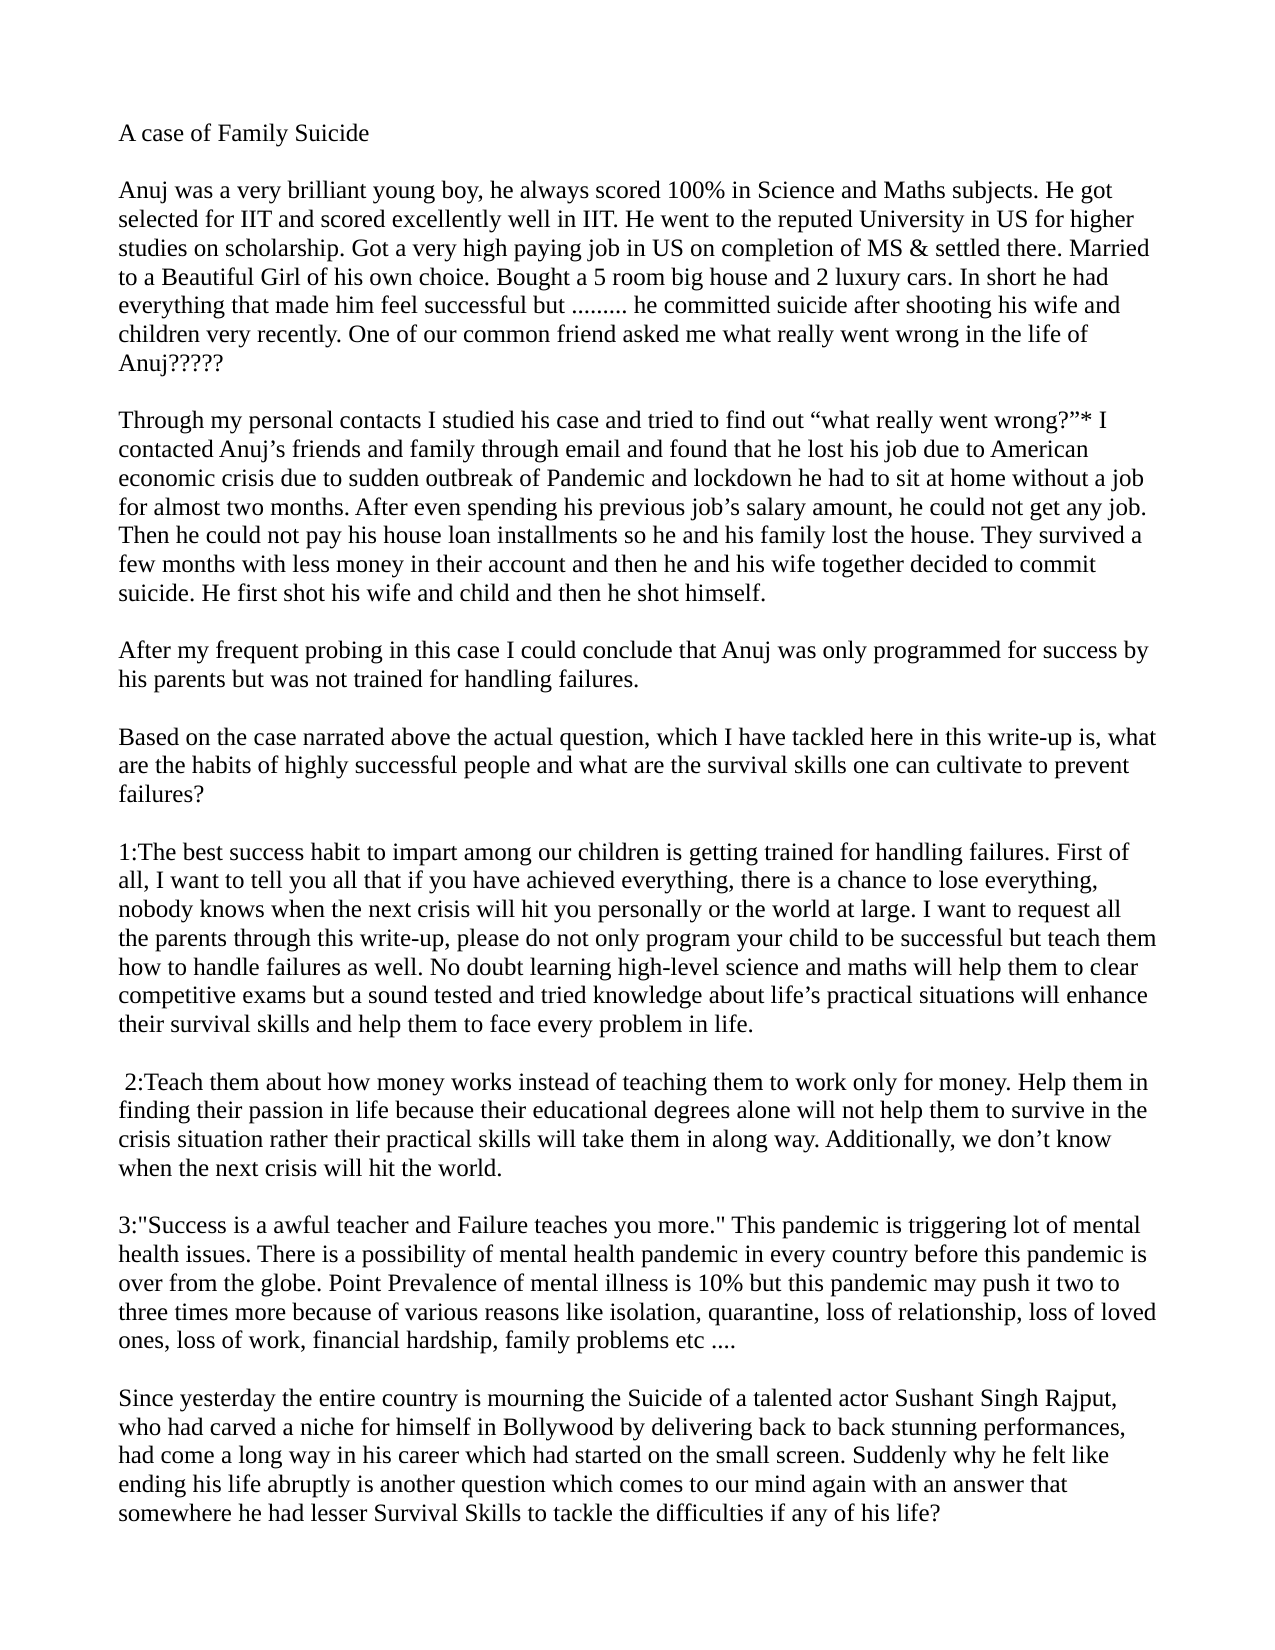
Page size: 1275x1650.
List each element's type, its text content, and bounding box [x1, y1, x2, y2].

text Anuj was a very brilliant young boy, he always scored 100% in Science and Maths subjects. He got selected for IIT and scored excellently well in IIT. He went to the reputed University in US for higher studies on scholarship. Got a very high paying job in US on completion of MS & settled there. Married to a Beautiful Girl of his own choice. Bought a 5 room big house and 2 luxury cars. In short he had everything that made him feel successful but ......... he committed suicide after shooting his wife and children very recently. One of our common friend asked me what really went wrong in the life of Anuj????? [118, 176, 1157, 377]
text Based on the case narrated above the actual question, which I have tackled here in this write-up is, what are the habits of highly successful people and what are the survival skills one can cultivate to prevent failures? [118, 722, 1157, 808]
text Since yesterday the entire country is mourning the Suicide of a talented actor Sushant Singh Rajput, who had carved a niche for himself in Bollywood by delivering back to back stunning performances, had come a long way in his career which had started on the small screen. Suddenly why he felt like ending his life abruptly is another question which comes to our mind again with an answer that somewhere he had lesser Survival Skills to tackle the difficulties if any of his life? [118, 1383, 1157, 1527]
text Through my personal contacts I studied his case and tried to find out “what really went wrong?”* I contacted Anuj’s friends and family through email and found that he lost his job due to American economic crisis due to sudden outbreak of Pandemic and lockdown he had to sit at home without a job for almost two months. After even spending his previous job’s salary amount, he could not get any job. Then he could not pay his house loan installments so he and his family lost the house. They survived a few months with less money in their account and then he and his wife together decided to commit suicide. He first shot his wife and child and then he shot himself. [118, 406, 1157, 607]
text After my frequent probing in this case I could conclude that Anuj was only programmed for success by his parents but was not trained for handling failures. [118, 636, 1157, 693]
text A case of Family Suicide [118, 118, 1157, 147]
text 1:The best success habit to impart among our children is getting trained for handling failures. First of all, I want to tell you all that if you have achieved everything, there is a chance to lose everything, nobody knows when the next crisis will hit you personally or the world at large. I want to request all the parents through this write-up, please do not only program your child to be successful but teach them how to handle failures as well. No doubt learning high-level science and maths will help them to clear competitive exams but a sound tested and tried knowledge about life’s practical situations will enhance their survival skills and help them to face every problem in life. [118, 837, 1157, 1038]
text 3:"Success is a awful teacher and Failure teaches you more." This pandemic is triggering lot of mental health issues. There is a possibility of mental health pandemic in every country before this pandemic is over from the globe. Point Prevalence of mental illness is 10% but this pandemic may push it two to three times more because of various reasons like isolation, quarantine, loss of relationship, loss of loved ones, loss of work, financial hardship, family problems etc .... [118, 1211, 1157, 1354]
text 2:Teach them about how money works instead of teaching them to work only for money. Help them in finding their passion in life because their educational degrees alone will not help them to survive in the crisis situation rather their practical skills will take them in along way. Additionally, we don’t know when the next crisis will hit the world. [118, 1067, 1157, 1182]
